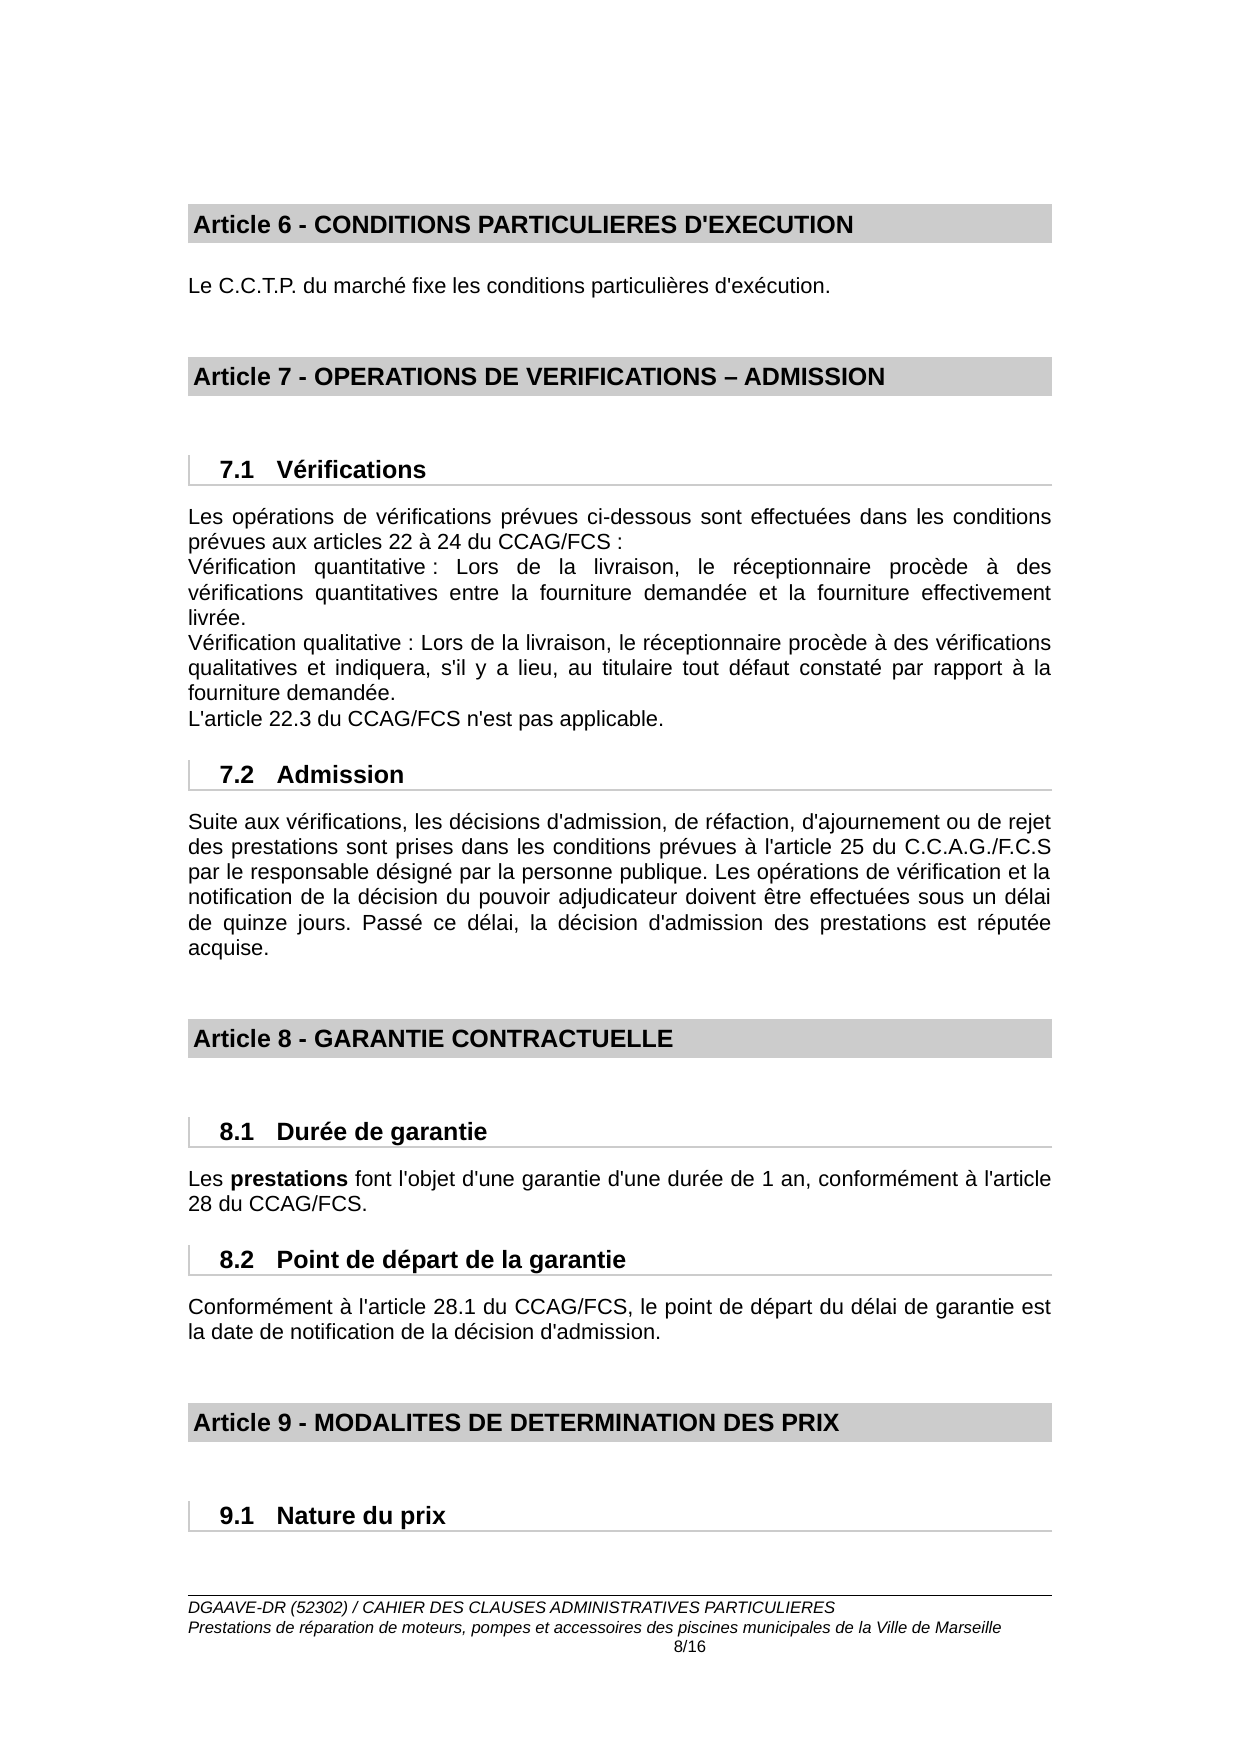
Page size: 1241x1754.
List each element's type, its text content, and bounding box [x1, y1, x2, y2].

text Vérification quantitative : Lors de la livraison, le réceptionnaire procède à des vérifications quantitatives entre la fourniture demandée et la fourniture effectivement livrée. [188, 554, 1052, 630]
text Conformément à l'article 28.1 du CCAG/FCS, le point de départ du délai de garantie est la date de notification de la décision d'admission. [188, 1294, 1052, 1344]
text Les prestations font l'objet d'une garantie d'une durée de 1 an, conformément à l'article 28 du CCAG/FCS. [188, 1165, 1052, 1216]
subtitle OPERATIONS DE VERIFICATIONS – ADMISSION [190, 360, 1050, 394]
text Suite aux vérifications, les décisions d'admission, de réfaction, d'ajournement ou de rejet des prestations sont prises dans les conditions prévues à l'article 25 du C.C.A.G./F.C.S par le responsable désigné par la personne publique. Les opérations de vérification et la notification de la décision du pouvoir adjudicateur doivent être effectuées sous un délai de quinze jours. Passé ce délai, la décision d'admission des prestations est réputée acquise. [188, 809, 1052, 960]
text Le C.C.T.P. du marché fixe les conditions particulières d'exécution. [188, 273, 1052, 298]
subtitle Nature du prix [190, 1501, 1052, 1530]
text Vérification qualitative : Lors de la livraison, le réceptionnaire procède à des vérifications qualitatives et indiquera, s'il y a lieu, au titulaire tout défaut constaté par rapport à la fourniture demandée. [188, 630, 1052, 705]
subtitle MODALITES DE DETERMINATION DES PRIX [190, 1406, 1050, 1440]
subtitle GARANTIE CONTRACTUELLE [190, 1021, 1050, 1056]
subtitle CONDITIONS PARTICULIERES D'EXECUTION [190, 207, 1050, 241]
subtitle Vérifications [190, 455, 1052, 484]
subtitle Point de départ de la garantie [190, 1245, 1052, 1274]
text L'article 22.3 du CCAG/FCS n'est pas applicable. [188, 705, 1052, 731]
text Les opérations de vérifications prévues ci-dessous sont effectuées dans les conditions prévues aux articles 22 à 24 du CCAG/FCS : [188, 504, 1052, 554]
subtitle Admission [190, 760, 1052, 789]
subtitle Durée de garantie [190, 1117, 1052, 1146]
